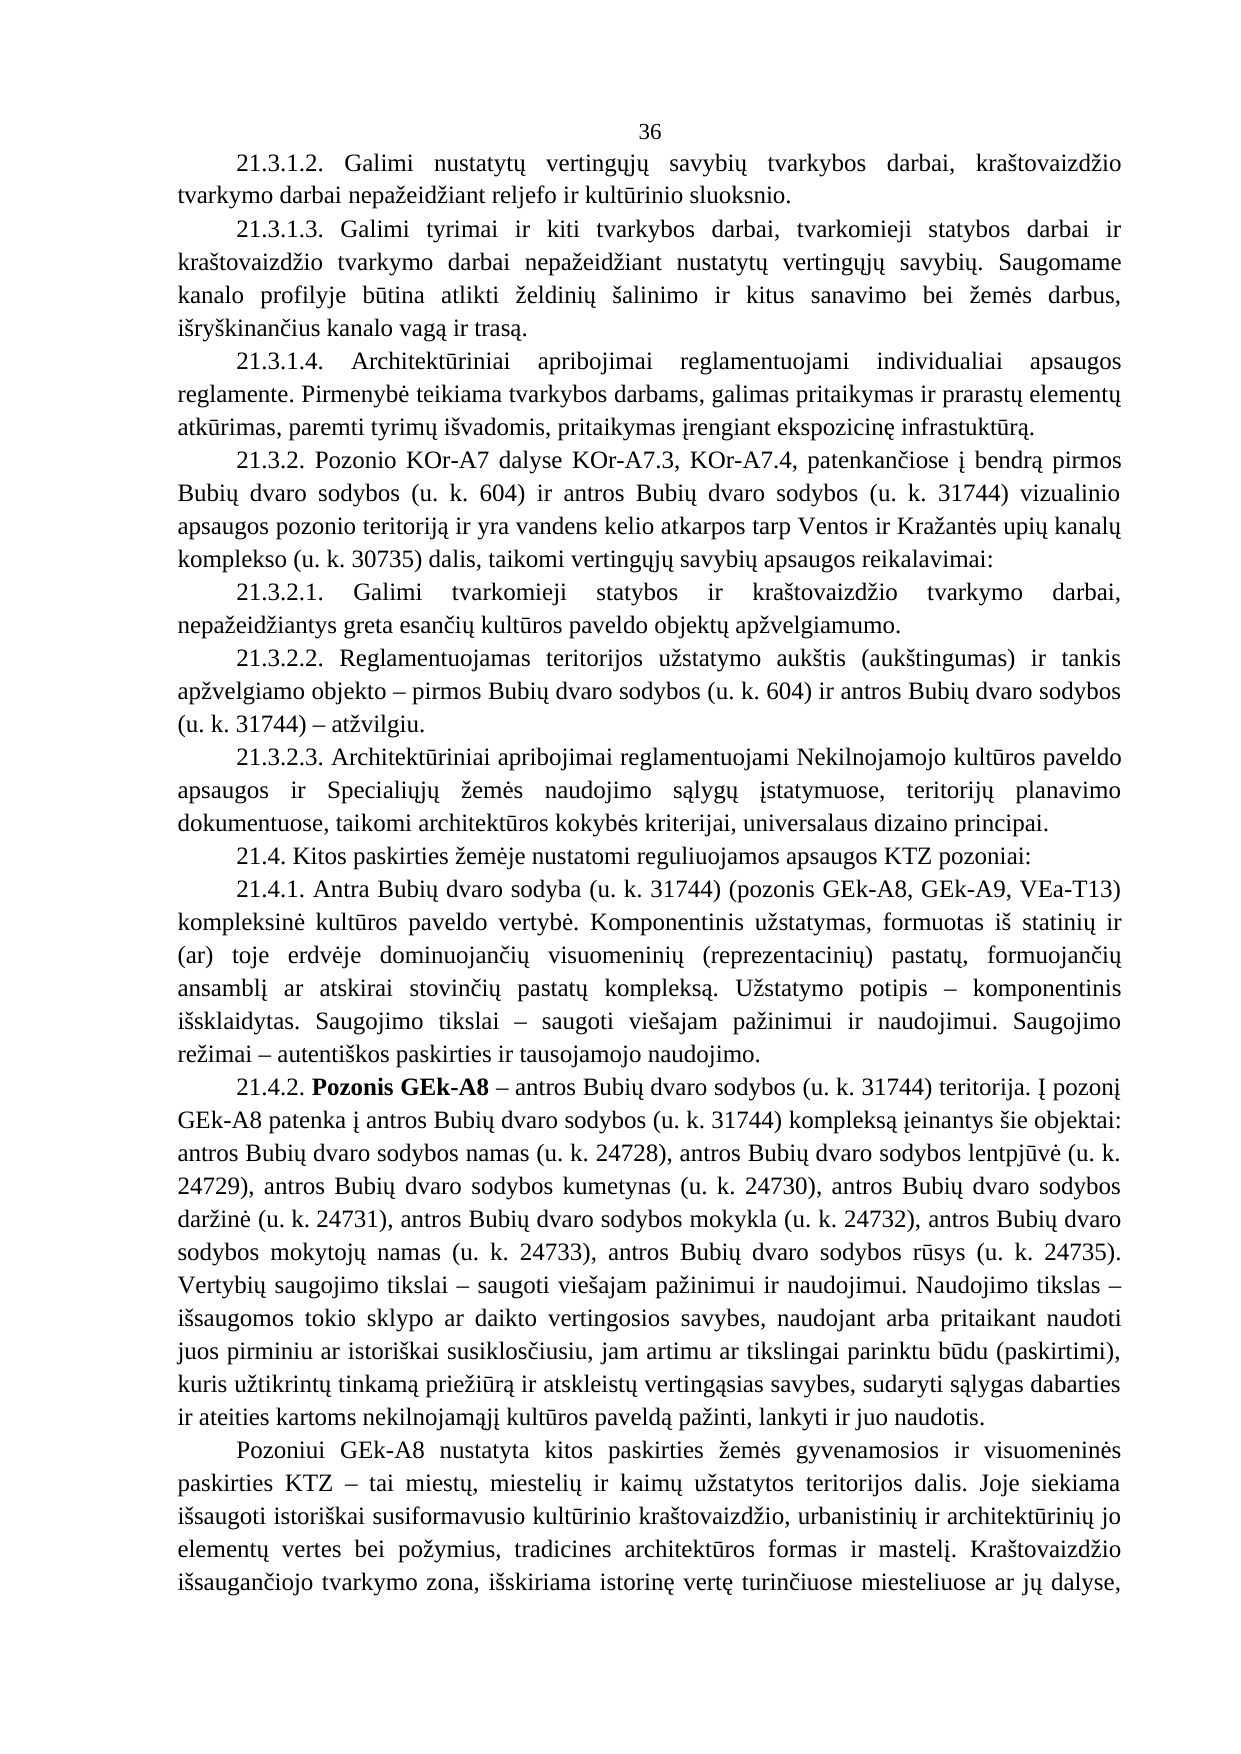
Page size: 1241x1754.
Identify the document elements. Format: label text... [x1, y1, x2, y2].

text 21.3.1.2. Galimi nustatytų vertingųjų savybių tvarkybos darbai, kraštovaizdžio tvarkymo darbai nepažeidžiant reljefo ir kultūrinio sluoksnio. [177, 148, 1122, 209]
text 21.4. Kitos paskirties žemėje nustatomi reguliuojamos apsaugos KTZ pozoniai: [177, 841, 1122, 870]
text 21.3.2.1. Galimi tvarkomieji statybos ir kraštovaizdžio tvarkymo darbai, nepažeidžiantys greta esančių kultūros paveldo objektų apžvelgiamumo. [177, 577, 1122, 639]
text 21.4.1. Antra Bubių dvaro sodyba (u. k. 31744) (pozonis GEk-A8, GEk-A9, VEa-T13) kompleksinė kultūros paveldo vertybė. Komponentinis užstatymas, formuotas iš statinių ir (ar) toje erdvėje dominuojančių visuomeninių (reprezentacinių) pastatų, formuojančių ansamblį ar atskirai stovinčių pastatų kompleksą. Užstatymo potipis – komponentinis išsklaidytas. Saugojimo tikslai – saugoti viešajam pažinimui ir naudojimui. Saugojimo režimai – autentiškos paskirties ir tausojamojo naudojimo. [177, 874, 1122, 1068]
text 21.3.2.3. Architektūriniai apribojimai reglamentuojami Nekilnojamojo kultūros paveldo apsaugos ir Specialiųjų žemės naudojimo sąlygų įstatymuose, teritorijų planavimo dokumentuose, taikomi architektūros kokybės kriterijai, universalaus dizaino principai. [177, 742, 1122, 837]
text 21.3.2. Pozonio KOr-A7 dalyse KOr-A7.3, KOr-A7.4, patenkančiose į bendrą pirmos Bubių dvaro sodybos (u. k. 604) ir antros Bubių dvaro sodybos (u. k. 31744) vizualinio apsaugos pozonio teritoriją ir yra vandens kelio atkarpos tarp Ventos ir Kražantės upių kanalų komplekso (u. k. 30735) dalis, taikomi vertingųjų savybių apsaugos reikalavimai: [177, 445, 1122, 573]
text Pozoniui GEk-A8 nustatyta kitos paskirties žemės gyvenamosios ir visuomeninės paskirties KTZ – tai miestų, miestelių ir kaimų užstatytos teritorijos dalis. Joje siekiama išsaugoti istoriškai susiformavusio kultūrinio kraštovaizdžio, urbanistinių ir architektūrinių jo elementų vertes bei požymius, tradicines architektūros formas ir mastelį. Kraštovaizdžio išsaugančiojo tvarkymo zona, išskiriama istorinę vertę turinčiuose miesteliuose ar jų dalyse, [177, 1435, 1122, 1596]
text 21.4.2. Pozonis GEk-A8 – antros Bubių dvaro sodybos (u. k. 31744) teritorija. Į pozonį GEk‑A8 patenka į antros Bubių dvaro sodybos (u. k. 31744) kompleksą įeinantys šie objektai: antros Bubių dvaro sodybos namas (u. k. 24728), antros Bubių dvaro sodybos lentpjūvė (u. k. 24729), antros Bubių dvaro sodybos kumetynas (u. k. 24730), antros Bubių dvaro sodybos daržinė (u. k. 24731), antros Bubių dvaro sodybos mokykla (u. k. 24732), antros Bubių dvaro sodybos mokytojų namas (u. k. 24733), antros Bubių dvaro sodybos rūsys (u. k. 24735). Vertybių saugojimo tikslai – saugoti viešajam pažinimui ir naudojimui. Naudojimo tikslas – išsaugomos tokio sklypo ar daikto vertingosios savybes, naudojant arba pritaikant naudoti juos pirminiu ar istoriškai susiklosčiusiu, jam artimu ar tikslingai parinktu būdu (paskirtimi), kuris užtikrintų tinkamą priežiūrą ir atskleistų vertingąsias savybes, sudaryti sąlygas dabarties ir ateities kartoms nekilnojamąjį kultūros paveldą pažinti, lankyti ir juo naudotis. [177, 1072, 1122, 1431]
text 21.3.1.4. Architektūriniai apribojimai reglamentuojami individualiai apsaugos reglamente. Pirmenybė teikiama tvarkybos darbams, galimas pritaikymas ir prarastų elementų atkūrimas, paremti tyrimų išvadomis, pritaikymas įrengiant ekspozicinę infrastuktūrą. [177, 346, 1122, 441]
text 21.3.1.3. Galimi tyrimai ir kiti tvarkybos darbai, tvarkomieji statybos darbai ir kraštovaizdžio tvarkymo darbai nepažeidžiant nustatytų vertingųjų savybių. Saugomame kanalo profilyje būtina atlikti želdinių šalinimo ir kitus sanavimo bei žemės darbus, išryškinančius kanalo vagą ir trasą. [177, 214, 1122, 341]
text 21.3.2.2. Reglamentuojamas teritorijos užstatymo aukštis (aukštingumas) ir tankis apžvelgiamo objekto – pirmos Bubių dvaro sodybos (u. k. 604) ir antros Bubių dvaro sodybos (u. k. 31744) – atžvilgiu. [177, 643, 1122, 738]
